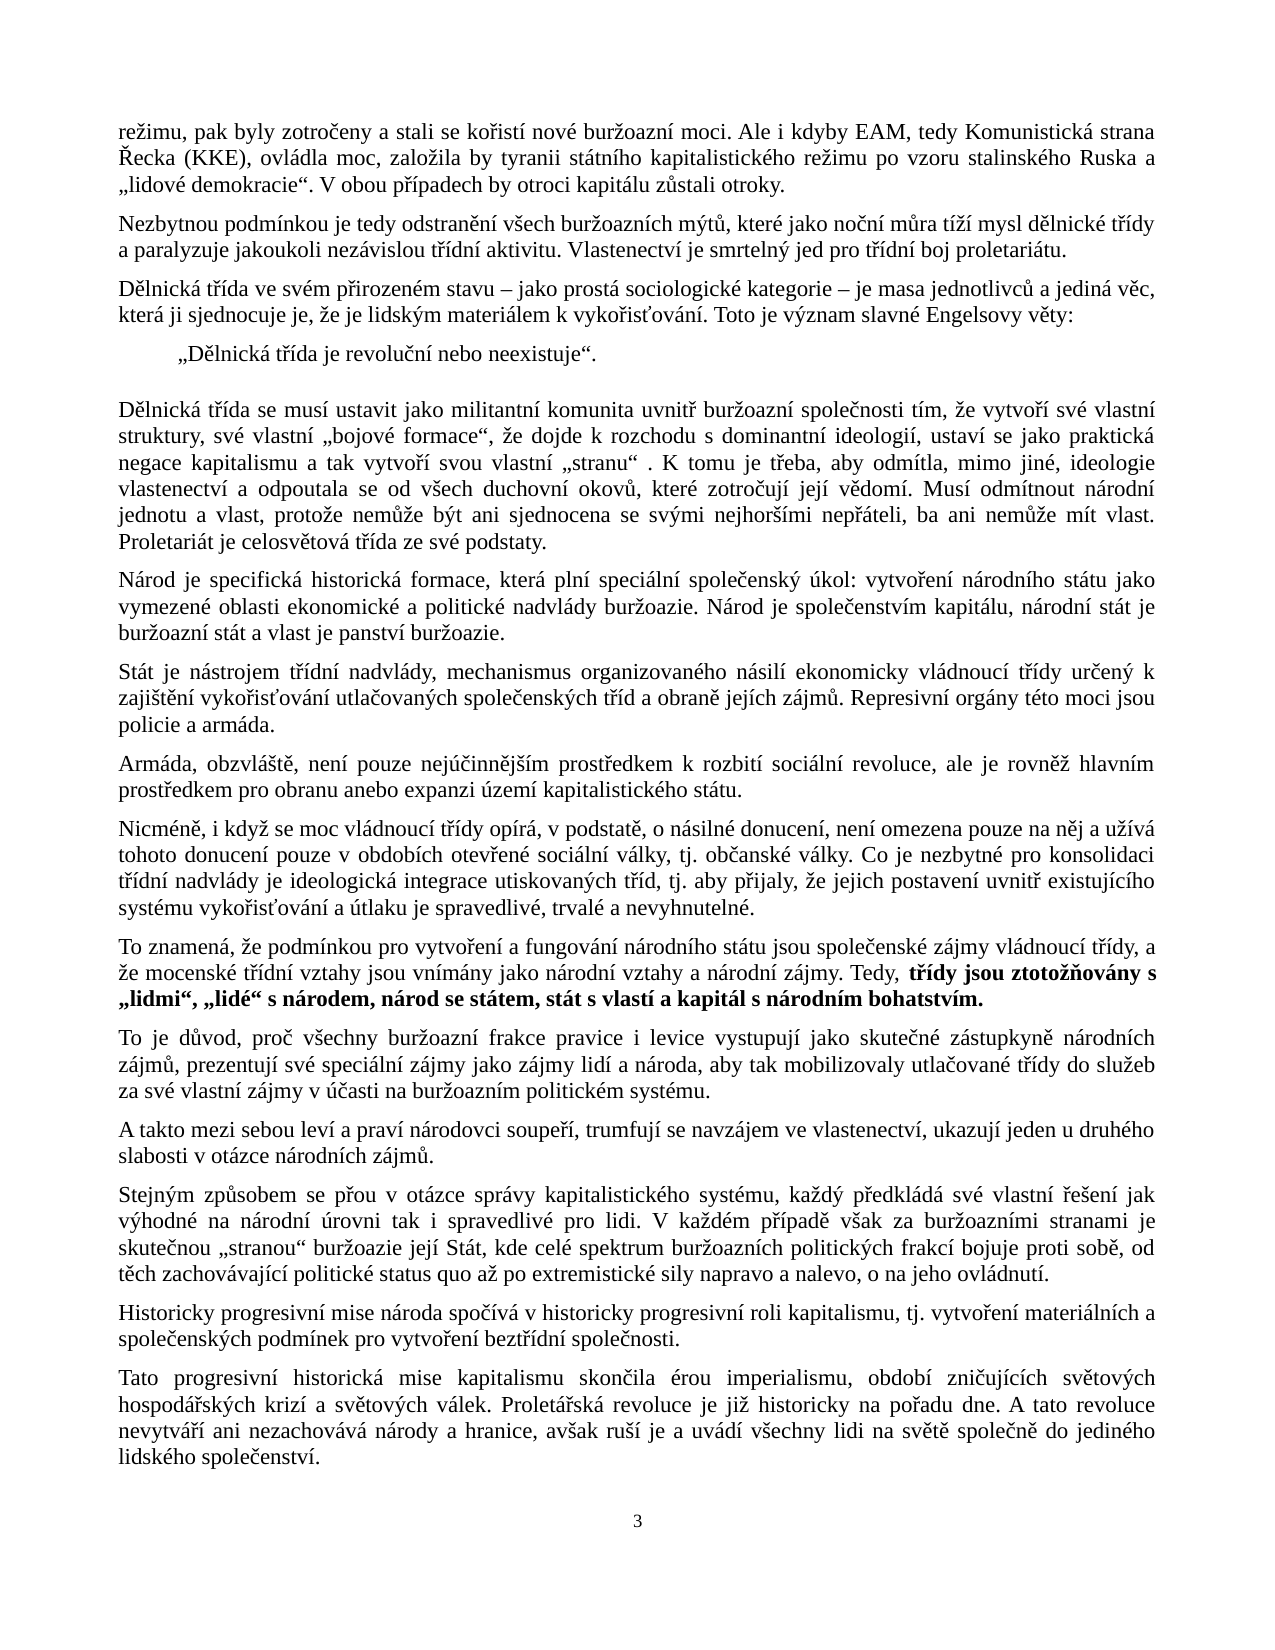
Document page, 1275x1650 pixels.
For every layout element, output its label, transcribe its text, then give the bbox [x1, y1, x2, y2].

text Dělnická třída ve svém přirozeném stavu – jako prostá sociologické kategorie – je masa jednotlivců a jediná věc, která ji sjednocuje je, že je lidským materiálem k vykořisťování. Toto je význam slavné Engelsovy věty: [118, 275, 1157, 328]
text Historicky progresivní mise národa spočívá v historicky progresivní roli kapitalismu, tj. vytvoření materiálních a společenských podmínek pro vytvoření beztřídní společnosti. [118, 1299, 1157, 1352]
text Nezbytnou podmínkou je tedy odstranění všech buržoazních mýtů, které jako noční můra tíží mysl dělnické třídy a paralyzuje jakoukoli nezávislou třídní aktivitu. Vlastenectví je smrtelný jed pro třídní boj proletariátu. [118, 210, 1157, 262]
text To je důvod, proč všechny buržoazní frakce pravice i levice vystupují jako skutečné zástupkyně národních zájmů, prezentují své speciální zájmy jako zájmy lidí a národa, aby tak mobilizovaly utlačované třídy do služeb za své vlastní zájmy v účasti na buržoazním politickém systému. [118, 1024, 1157, 1103]
text Tato progresivní historická mise kapitalismu skončila érou imperialismu, období zničujících světových hospodářských krizí a světových válek. Proletářská revoluce je již historicky na pořadu dne. A tato revoluce nevytváří ani nezachovává národy a hranice, avšak ruší je a uvádí všechny lidi na světě společně do jediného lidského společenství. [118, 1364, 1157, 1470]
text Nicméně, i když se moc vládnoucí třídy opírá, v podstatě, o násilné donucení, není omezena pouze na něj a užívá tohoto donucení pouze v obdobích otevřené sociální války, tj. občanské války. Co je nezbytné pro konsolidaci třídní nadvlády je ideologická integrace utiskovaných tříd, tj. aby přijaly, že jejich postavení uvnitř existujícího systému vykořisťování a útlaku je spravedlivé, trvalé a nevyhnutelné. [118, 815, 1157, 920]
text Stát je nástrojem třídní nadvlády, mechanismus organizovaného násilí ekonomicky vládnoucí třídy určený k zajištění vykořisťování utlačovaných společenských tříd a obraně jejích zájmů. Represivní orgány této moci jsou policie a armáda. [118, 658, 1157, 737]
text Dělnická třída se musí ustavit jako militantní komunita uvnitř buržoazní společnosti tím, že vytvoří své vlastní struktury, své vlastní „bojové formace“, že dojde k rozchodu s dominantní ideologií, ustaví se jako praktická negace kapitalismu a tak vytvoří svou vlastní „stranu“ . K tomu je třeba, aby odmítla, mimo jiné, ideologie vlastenectví a odpoutala se od všech duchovní okovů, které zotročují její vědomí. Musí odmítnout národní jednotu a vlast, protože nemůže být ani sjednocena se svými nejhoršími nepřáteli, ba ani nemůže mít vlast. Proletariát je celosvětová třída ze své podstaty. [118, 396, 1157, 554]
text režimu, pak byly zotročeny a stali se kořistí nové buržoazní moci. Ale i kdyby EAM, tedy Komunistická strana Řecka (KKE), ovládla moc, založila by tyranii státního kapitalistického režimu po vzoru stalinského Ruska a „lidové demokracie“. V obou případech by otroci kapitálu zůstali otroky. [118, 118, 1157, 197]
text „Dělnická třída je revoluční nebo neexistuje“. [177, 340, 1098, 366]
text Národ je specifická historická formace, která plní speciální společenský úkol: vytvoření národního státu jako vymezené oblasti ekonomické a politické nadvlády buržoazie. Národ je společenstvím kapitálu, národní stát je buržoazní stát a vlast je panství buržoazie. [118, 567, 1157, 646]
text Stejným způsobem se přou v otázce správy kapitalistického systému, každý předkládá své vlastní řešení jak výhodné na národní úrovni tak i spravedlivé pro lidi. V každém případě však za buržoazními stranami je skutečnou „stranou“ buržoazie její Stát, kde celé spektrum buržoazních politických frakcí bojuje proti sobě, od těch zachovávající politické status quo až po extremistické sily napravo a nalevo, o na jeho ovládnutí. [118, 1181, 1157, 1287]
text Armáda, obzvláště, není pouze nejúčinnějším prostředkem k rozbití sociální revoluce, ale je rovněž hlavním prostředkem pro obranu anebo expanzi území kapitalistického státu. [118, 750, 1157, 802]
text A takto mezi sebou leví a praví národovci soupeří, trumfují se navzájem ve vlastenectví, ukazují jeden u druhého slabosti v otázce národních zájmů. [118, 1116, 1157, 1169]
text To znamená, že podmínkou pro vytvoření a fungování národního státu jsou společenské zájmy vládnoucí třídy, a že mocenské třídní vztahy jsou vnímány jako národní vztahy a národní zájmy. Tedy, třídy jsou ztotožňovány s „lidmi“, „lidé“ s národem, národ se státem, stát s vlastí a kapitál s národním bohatstvím. [118, 933, 1157, 1012]
